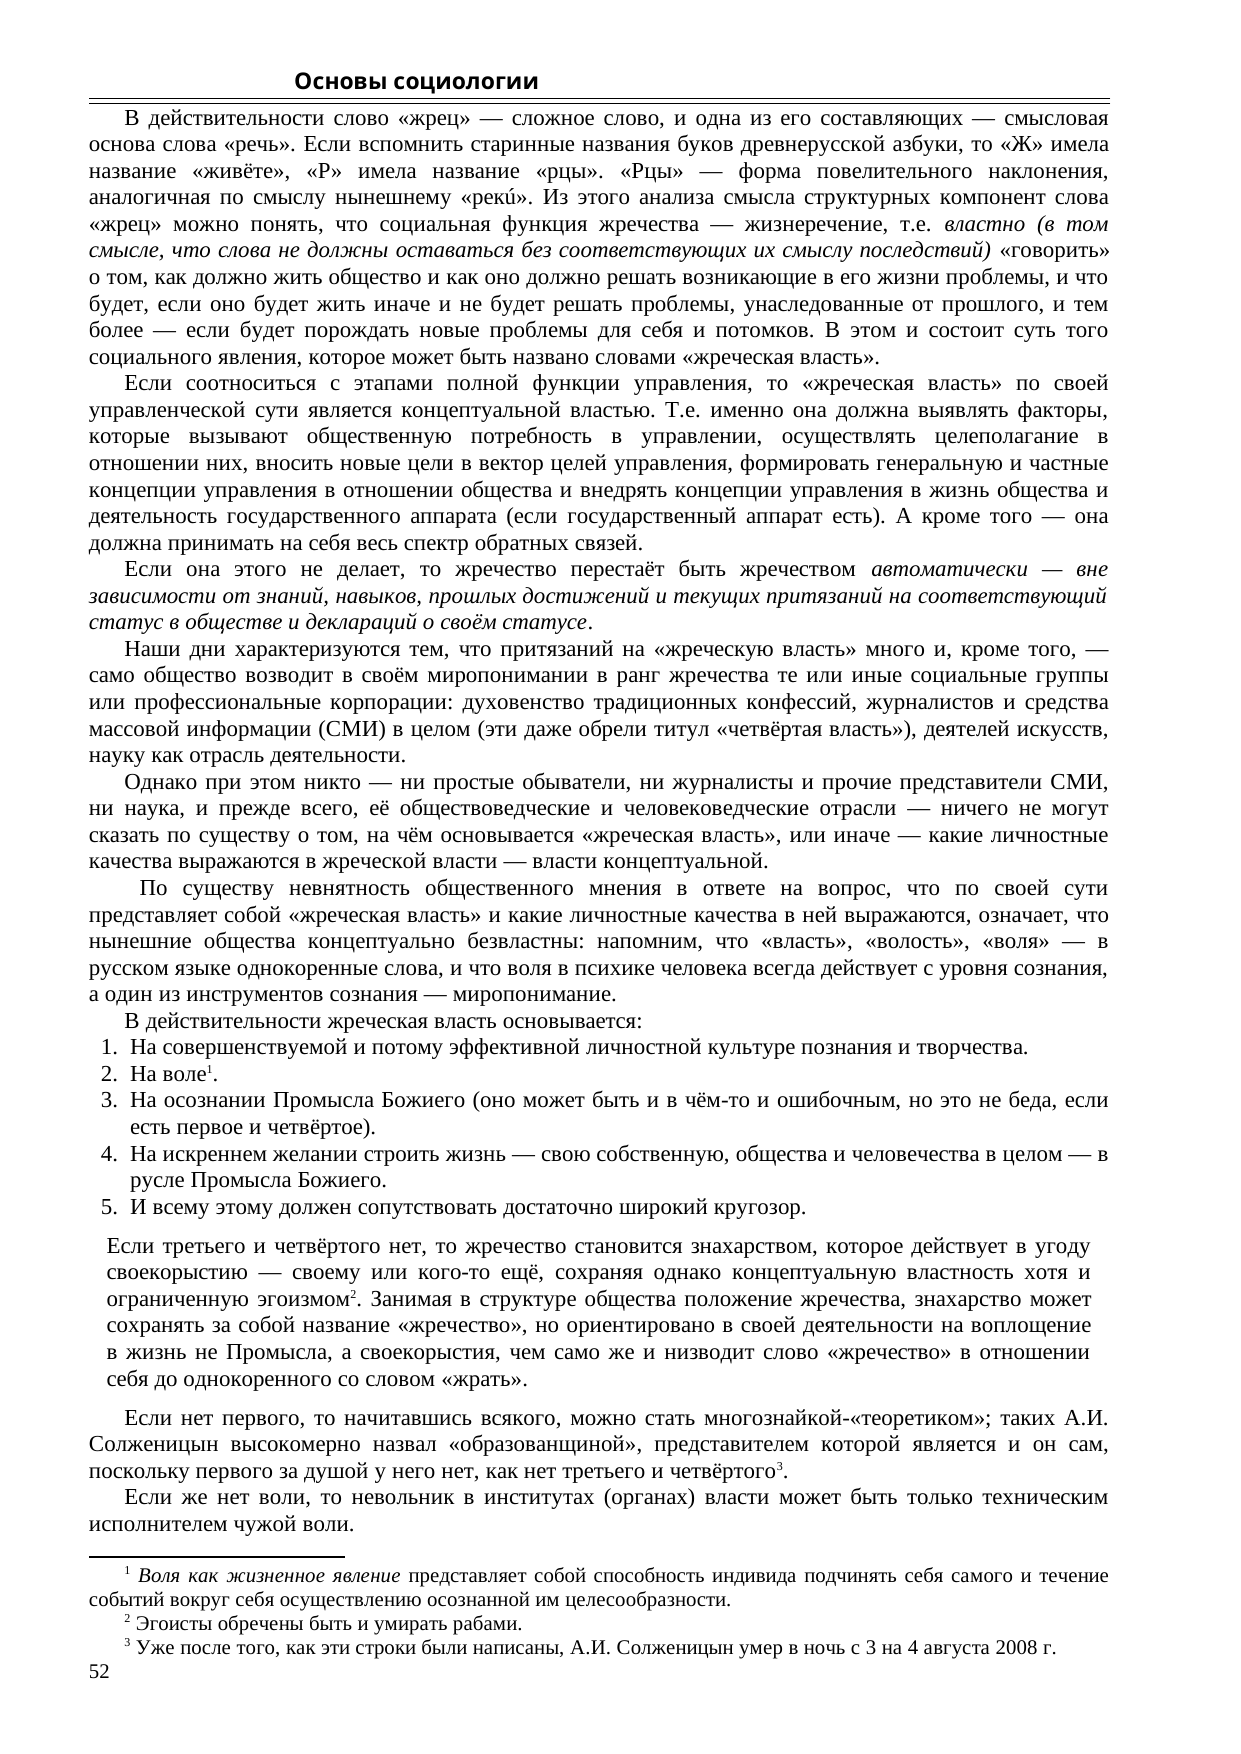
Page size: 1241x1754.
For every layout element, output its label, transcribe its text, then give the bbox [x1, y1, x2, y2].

text В действительности слово «жрец» — сложное слово, и одна из его составляющих — смысловая основа слова «речь». Если вспомнить старинные названия буков древнерусской азбуки, то «Ж» имела название «живёте», «Р» имела название «рцы». «Рцы» — форма повелительного наклонения, аналогичная по смыслу нынешнему «рекú». Из этого анализа смысла структурных компонент слова «жрец» можно понять, что социальная функция жречества — жизнеречение, т.е. властно (в том смысле, что слова не должны оставаться без соответствующих их смыслу последствий) «говорить» о том, как должно жить общество и как оно должно решать возникающие в его жизни проблемы, и что будет, если оно будет жить иначе и не будет решать проблемы, унаследованные от прошлого, и тем более — если будет порождать новые проблемы для себя и потомков. В этом и состоит суть того социального явления, которое может быть названо словами «жреческая власть». [89, 104, 1110, 369]
list На воле. [94, 1060, 1110, 1086]
list На осознании Промысла Божиего (оно может быть и в чём-то и ошибочным, но это не беда, если есть первое и четвёртое). [94, 1086, 1110, 1139]
text Эгоисты обречены быть и умирать рабами. [89, 1611, 1110, 1635]
text Если соотноситься с этапами полной функции управления, то «жреческая власть» по своей управленческой сути является концептуальной властью. Т.е. именно она должна выявлять факторы, которые вызывают общественную потребность в управлении, осуществлять целеполагание в отношении них, вносить новые цели в вектор целей управления, формировать генеральную и частные концепции управления в отношении общества и внедрять концепции управления в жизнь общества и деятельность государственного аппарата (если государственный аппарат есть). А кроме того — она должна принимать на себя весь спектр обратных связей. [89, 369, 1110, 555]
list На совершенствуемой и потому эффективной личностной культуре познания и творчества. [94, 1033, 1110, 1060]
list На искреннем желании строить жизнь — свою собственную, общества и человечества в целом — в русле Промысла Божиего. [94, 1139, 1110, 1193]
text Уже после того, как эти строки были написаны, А.И. Солженицын умер в ночь с 3 на 4 августа 2008 г. [89, 1635, 1110, 1659]
text Если же нет воли, то невольник в институтах (органах) власти может быть только техническим исполнителем чужой воли. [89, 1483, 1110, 1536]
text Если третьего и четвёртого нет, то жречество становится знахарством, которое действует в угоду своекорыстию — своему или кого-то ещё, сохраняя однако концептуальную властность хотя и ограниченную эгоизмом. Занимая в структуре общества положение жречества, знахарство может сохранять за собой название «жречество», но ориентировано в своей деятельности на воплощение в жизнь не Промысла, а своекорыстия, чем само же и низводит слово «жречество» в отношении себя до однокоренного со словом «жрать». [106, 1232, 1093, 1391]
text Если нет первого, то начитавшись всякого, можно стать многознайкой-«теоретиком»; таких А.И. Солженицын высокомерно назвал «образованщиной», представителем которой является и он сам, поскольку первого за душой у него нет, как нет третьего и четвёртого. [89, 1403, 1110, 1483]
list Воля как жизненное явление представляет собой способность индивида подчинять себя самого и течение событий вокруг себя осуществлению осознанной им целесообразности. [89, 1563, 1110, 1611]
text Однако при этом никто — ни простые обыватели, ни журналисты и прочие представители СМИ, ни наука, и прежде всего, её обществоведческие и человековедческие отрасли — ничего не могут сказать по существу о том, на чём основывается «жреческая власть», или иначе — какие личностные качества выражаются в жреческой власти — власти концептуальной. [89, 768, 1110, 874]
text Наши дни характеризуются тем, что притязаний на «жреческую власть» много и, кроме того, — само общество возводит в своём миропонимании в ранг жречества те или иные социальные группы или профессиональные корпорации: духовенство традиционных конфессий, журналистов и средства массовой информации (СМИ) в целом (эти даже обрели титул «четвёртая власть»), деятелей искусств, науку как отрасль деятельности. [89, 635, 1110, 768]
list И всему этому должен сопутствовать достаточно широкий кругозор. [94, 1193, 1110, 1219]
text В действительности жреческая власть основывается: [89, 1007, 1110, 1033]
text По существу невнятность общественного мнения в ответе на вопрос, что по своей сути представляет собой «жреческая власть» и какие личностные качества в ней выражаются, означает, что нынешние общества концептуально безвластны: напомним, что «власть», «волость», «воля» — в русском языке однокоренные слова, и что воля в психике человека всегда действует с уровня сознания, а один из инструментов сознания — миропонимание. [89, 874, 1110, 1007]
text Если она этого не делает, то жречество перестаёт быть жречеством автоматически — вне зависимости от знаний, навыков, прошлых достижений и текущих притязаний на соответствующий статус в обществе и деклараций о своём статусе. [89, 555, 1110, 635]
